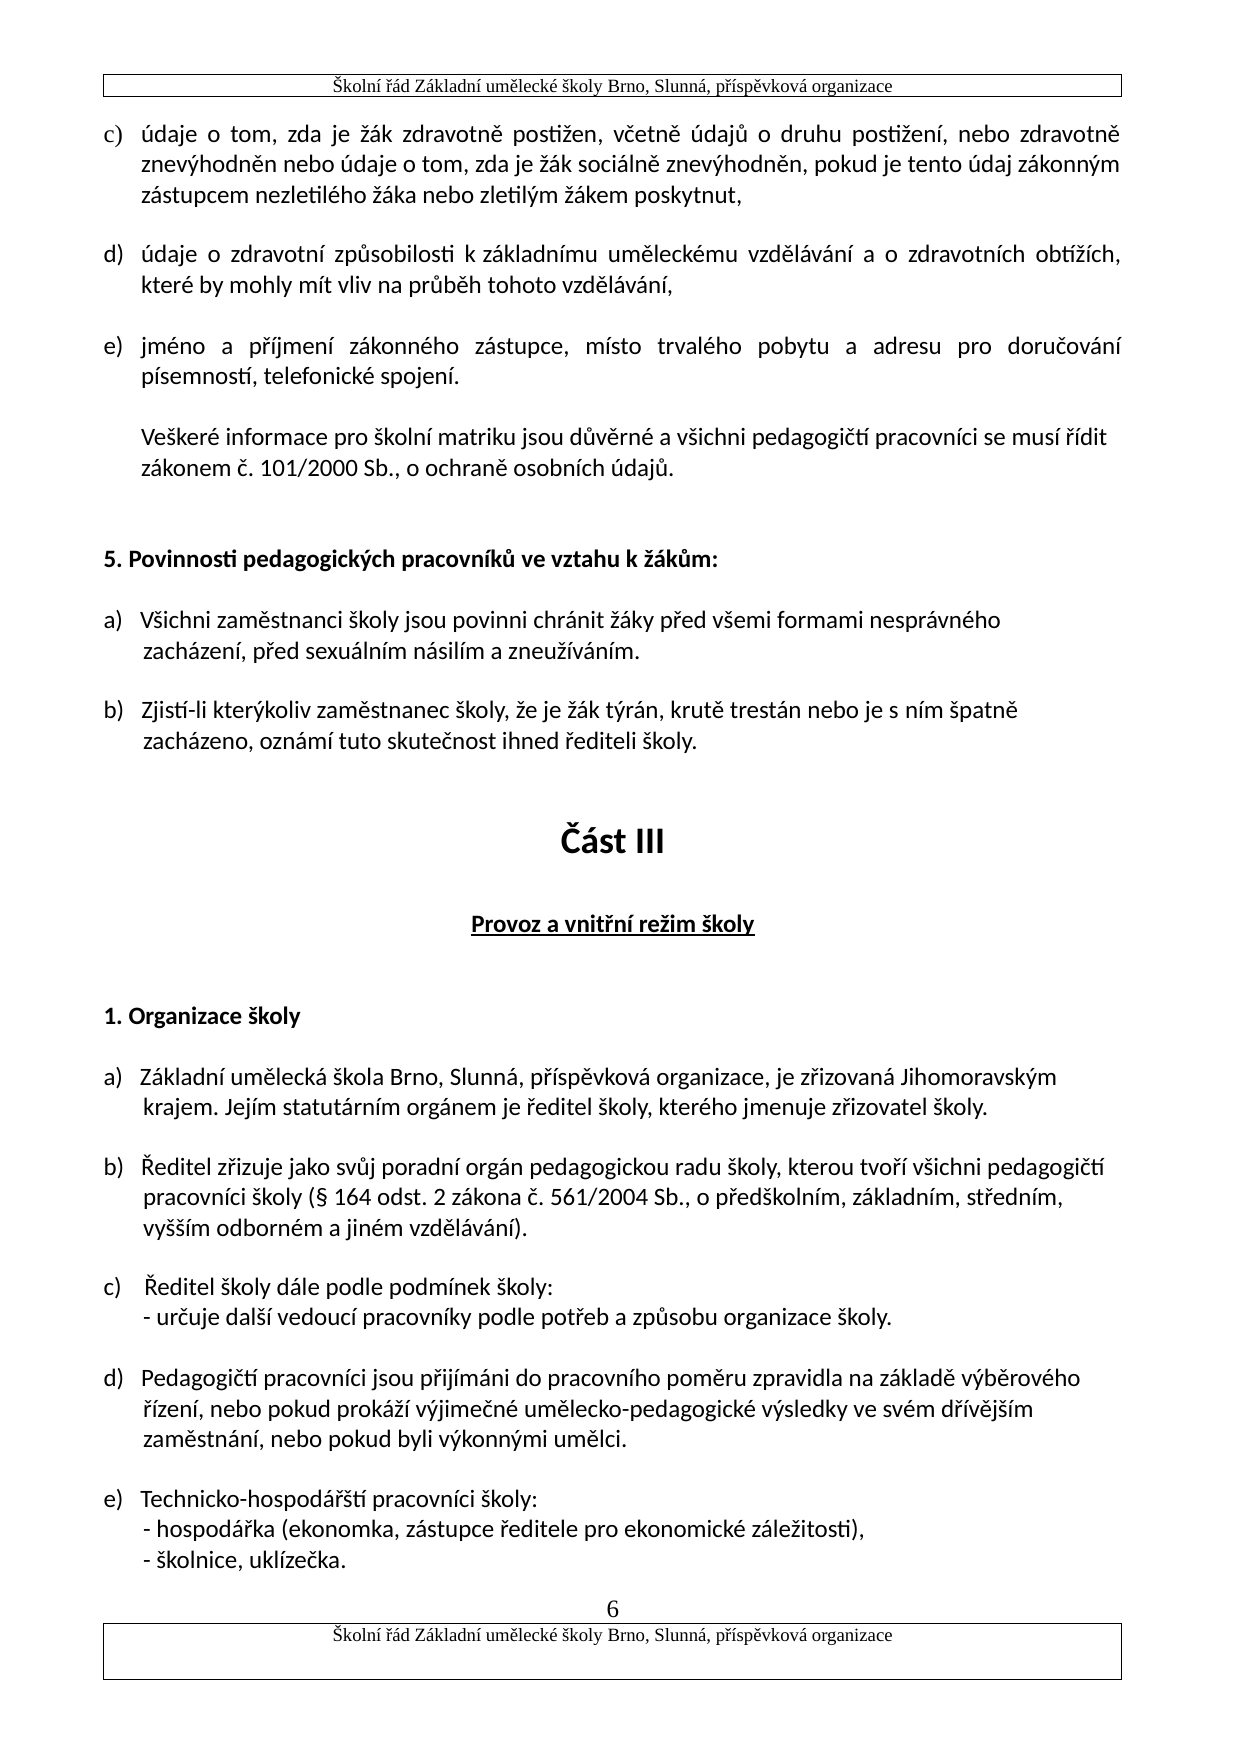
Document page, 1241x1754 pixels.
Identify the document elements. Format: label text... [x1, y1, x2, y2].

text 5. Povinnosti pedagogických pracovníků ve vztahu k žákům: [103, 544, 1122, 574]
text Provoz a vnitřní režim školy [103, 908, 1122, 939]
text d) Pedagogičtí pracovníci jsou přijímáni do pracovního poměru zpravidla na základě výběrového [103, 1362, 1122, 1393]
text zacházení, před sexuálním násilím a zneužíváním. [103, 635, 1122, 666]
text vyšším odborném a jiném vzdělávání). [103, 1212, 1122, 1242]
text řízení, nebo pokud prokáží výjimečné umělecko-pedagogické výsledky ve svém dřívějším [103, 1393, 1122, 1423]
text zacházeno, oznámí tuto skutečnost ihned řediteli školy. [103, 725, 1122, 756]
text zaměstnání, nebo pokud byli výkonnými umělci. [103, 1423, 1122, 1454]
text Veškeré informace pro školní matriku jsou důvěrné a všichni pedagogičtí pracovníci se musí řídit zákonem č. 101/2000 Sb., o ochraně osobních údajů. [141, 422, 1122, 483]
list údaje o tom, zda je žák zdravotně postižen, včetně údajů o druhu postižení, nebo zdravotně znevýhodněn nebo údaje o tom, zda je žák sociálně znevýhodněn, pokud je tento údaj zákonným zástupcem nezletilého žáka nebo zletilým žákem poskytnut, [103, 118, 1122, 210]
text - školnice, uklízečka. [103, 1544, 1122, 1574]
text a) Všichni zaměstnanci školy jsou povinni chránit žáky před všemi formami nesprávného [103, 605, 1122, 635]
text pracovníci školy (§ 164 odst. 2 zákona č. 561/2004 Sb., o předškolním, základním, středním, [103, 1181, 1122, 1212]
text c) Ředitel školy dále podle podmínek školy: [103, 1271, 1122, 1301]
text b) Ředitel zřizuje jako svůj poradní orgán pedagogickou radu školy, kterou tvoří všichni pedagogičtí [103, 1151, 1122, 1181]
list údaje o zdravotní způsobilosti k základnímu uměleckému vzdělávání a o zdravotních obtížích, které by mohly mít vliv na průběh tohoto vzdělávání, [103, 238, 1122, 299]
text Část III [103, 817, 1122, 862]
text krajem. Jejím statutárním orgánem je ředitel školy, kterého jmenuje zřizovatel školy. [103, 1091, 1122, 1122]
text 1. Organizace školy [103, 1000, 1122, 1030]
text b) Zjistí-li kterýkoliv zaměstnanec školy, že je žák týrán, krutě trestán nebo je s ním špatně [103, 694, 1122, 725]
text a) Základní umělecká škola Brno, Slunná, příspěvková organizace, je zřizovaná Jihomoravským [103, 1061, 1122, 1091]
text - hospodářka (ekonomka, zástupce ředitele pro ekonomické záležitosti), [103, 1513, 1122, 1544]
text - určuje další vedoucí pracovníky podle potřeb a způsobu organizace školy. [103, 1301, 1122, 1332]
text e) Technicko-hospodářští pracovníci školy: [103, 1483, 1122, 1513]
list jméno a příjmení zákonného zástupce, místo trvalého pobytu a adresu pro doručování písemností, telefonické spojení. [103, 330, 1122, 391]
